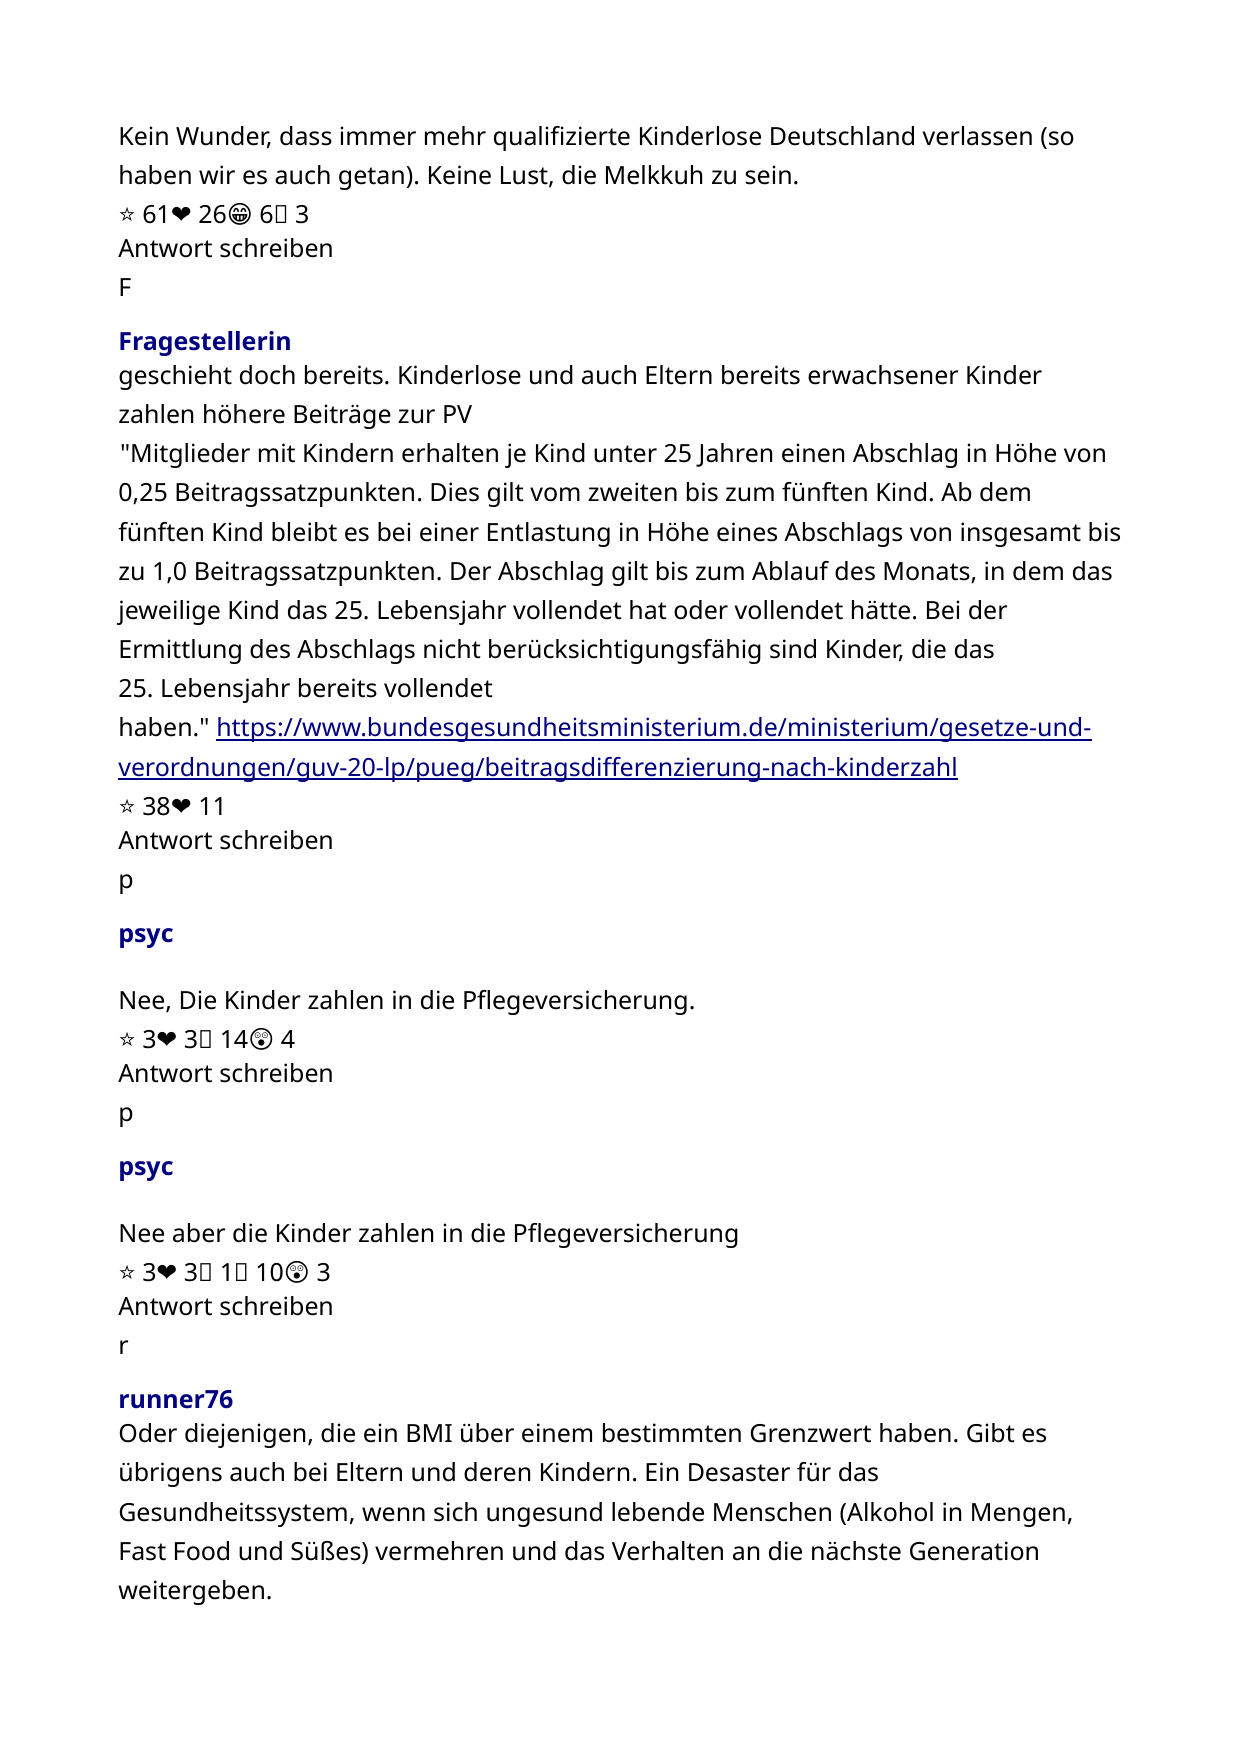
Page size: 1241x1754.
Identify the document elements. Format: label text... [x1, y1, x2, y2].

text ⭐️ 61❤️ 26😁 6🙁 3 [118, 196, 1122, 231]
text Nee aber die Kinder zahlen in die Pflegeversicherung [118, 1216, 1122, 1250]
text Antwort schreiben [118, 231, 1122, 264]
text Antwort schreiben [118, 822, 1122, 856]
text p [118, 862, 1122, 896]
text Oder diejenigen, die ein BMI über einem bestimmten Grenzwert haben. Gibt es übrigens auch bei Eltern und deren Kindern. Ein Desaster für das Gesundheitssystem, wenn sich ungesund lebende Menschen (Alkohol in Mengen, Fast Food und Süßes) vermehren und das Verhalten an die nächste Generation weitergeben. [118, 1416, 1122, 1607]
subtitle runner76 [118, 1382, 1122, 1416]
text F [118, 270, 1122, 304]
text "Mitglieder mit Kindern erhalten je Kind unter 25 Jahren einen Abschlag in Höhe von 0,25 Beitragssatzpunkten. Dies gilt vom zweiten bis zum fünften Kind. Ab dem fünften Kind bleibt es bei einer Entlastung in Höhe eines Abschlags von insgesamt bis zu 1,0 Beitragssatzpunkten. Der Abschlag gilt bis zum Ablauf des Monats, in dem das jeweilige Kind das 25. Lebensjahr vollendet hat oder vollendet hätte. Bei der Ermittlung des Abschlags nicht berücksichtigungsfähig sind Kinder, die das 25. Lebensjahr bereits vollendet haben." https://www.bundesgesundheitsministerium.de/ministerium/gesetze-und-verordnungen/guv-20-lp/pueg/beitragsdifferenzierung-nach-kinderzahl [118, 436, 1122, 783]
text Kein Wunder, dass immer mehr qualifizierte Kinderlose Deutschland verlassen (so haben wir es auch getan). Keine Lust, die Melkkuh zu sein. [118, 118, 1122, 191]
text ⭐️ 38❤️ 11 [118, 788, 1122, 822]
subtitle Fragestellerin [118, 323, 1122, 357]
subtitle psyc [118, 1148, 1122, 1183]
text Antwort schreiben [118, 1056, 1122, 1090]
text p [118, 1095, 1122, 1129]
text Nee, Die Kinder zahlen in die Pflegeversicherung. [118, 982, 1122, 1016]
text ⭐️ 3❤️ 3🙁 1🤨 10😲 3 [118, 1255, 1122, 1289]
text geschieht doch bereits. Kinderlose und auch Eltern bereits erwachsener Kinder zahlen höhere Beiträge zur PV [118, 357, 1122, 431]
text r [118, 1328, 1122, 1362]
subtitle psyc [118, 915, 1122, 949]
text ⭐️ 3❤️ 3🤨 14😲 4 [118, 1022, 1122, 1056]
text Antwort schreiben [118, 1289, 1122, 1323]
